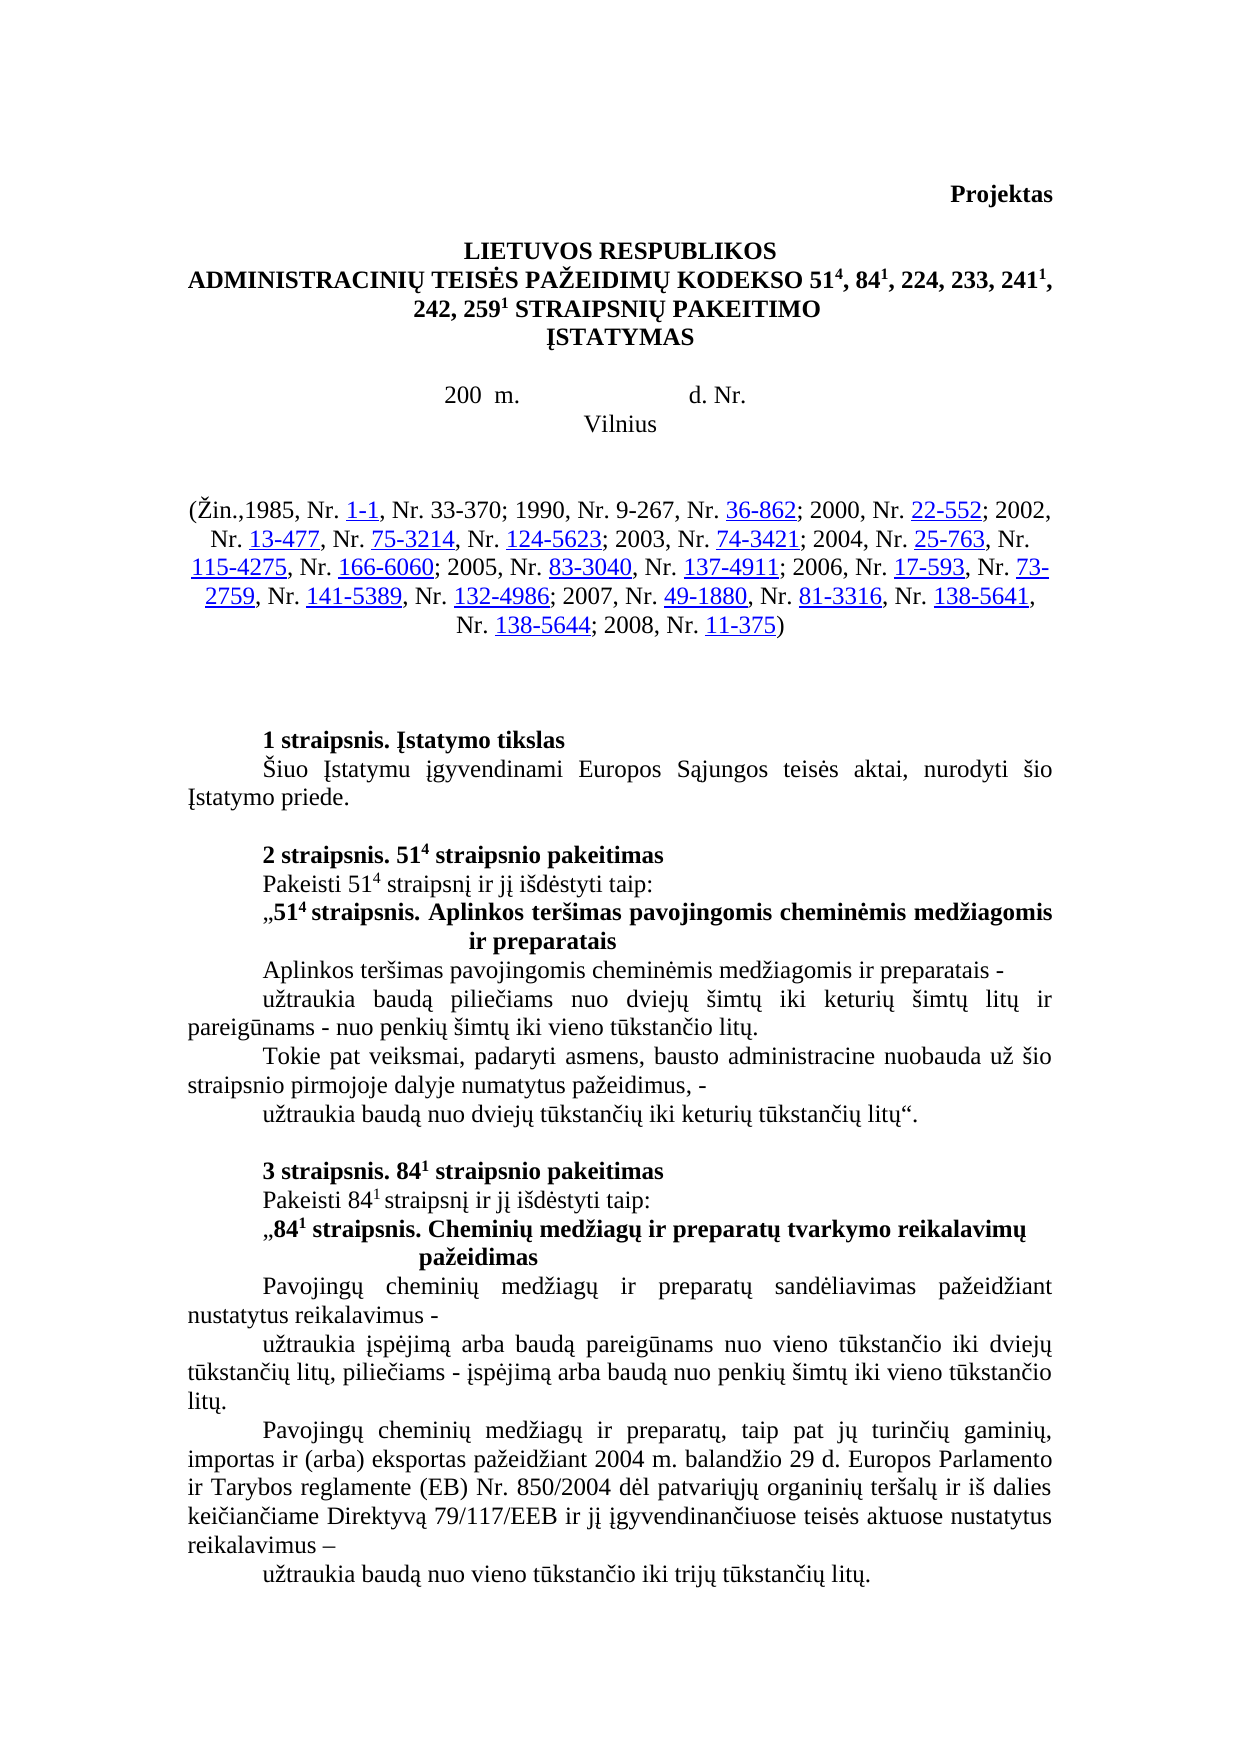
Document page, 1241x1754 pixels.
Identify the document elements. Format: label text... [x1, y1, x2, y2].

text 2 straipsnis. 514 straipsnio pakeitimas [187, 840, 1053, 869]
text Pavojingų cheminių medžiagų ir preparatų, taip pat jų turinčių gaminių, importas ir (arba) eksportas pažeidžiant 2004 m. balandžio 29 d. Europos Parlamento ir Tarybos reglamente (EB) Nr. 850/2004 dėl patvariųjų organinių teršalų ir iš dalies keičiančiame Direktyvą 79/117/EEB ir jį įgyvendinančiuose teisės aktuose nustatytus reikalavimus – [187, 1415, 1053, 1559]
text Pakeisti 514 straipsnį ir jį išdėstyti taip: [187, 869, 1053, 897]
text užtraukia įspėjimą arba baudą pareigūnams nuo vieno tūkstančio iki dviejų tūkstančių litų, piliečiams - įspėjimą arba baudą nuo penkių šimtų iki vieno tūkstančio litų. [187, 1329, 1053, 1415]
text Aplinkos teršimas pavojingomis cheminėmis medžiagomis ir preparatais - [187, 955, 1053, 984]
text LIETUVOS RESPUBLIKOS [187, 236, 1053, 265]
text užtraukia baudą nuo vieno tūkstančio iki trijų tūkstančių litų. [187, 1559, 1053, 1587]
text Vilnius [187, 409, 1053, 437]
text Šiuo Įstatymu įgyvendinami Europos Sąjungos teisės aktai, nurodyti šio Įstatymo priede. [187, 754, 1053, 811]
text 200 m. d. Nr. [187, 380, 1053, 409]
text Projektas [787, 179, 1053, 207]
text užtraukia baudą nuo dviejų tūkstančių iki keturių tūkstančių litų“. [187, 1099, 1053, 1127]
text užtraukia baudą piliečiams nuo dviejų šimtų iki keturių šimtų litų ir pareigūnams - nuo penkių šimtų iki vieno tūkstančio litų. [187, 984, 1053, 1041]
text (Žin.,1985, Nr. 1-1, Nr. 33-370; 1990, Nr. 9-267, Nr. 36-862; 2000, Nr. 22-552; 2002, Nr. 13-477, Nr. 75-3214, Nr. 124-5623; 2003, Nr. 74-3421; 2004, Nr. 25-763, Nr. 115-4275, Nr. 166-6060; 2005, Nr. 83-3040, Nr. 137-4911; 2006, Nr. 17-593, Nr. 73-2759, Nr. 141-5389, Nr. 132-4986; 2007, Nr. 49-1880, Nr. 81-3316, Nr. 138-5641, Nr. 138-5644; 2008, Nr. 11-375) [187, 495, 1053, 639]
text pažeidimas [337, 1242, 1053, 1271]
text 1 straipsnis. Įstatymo tikslas [187, 725, 1053, 754]
text Pakeisti 841 straipsnį ir jį išdėstyti taip: [187, 1185, 1053, 1214]
text „514 straipsnis. Aplinkos teršimas pavojingomis cheminėmis medžiagomis ir preparatais [262, 897, 1053, 955]
text ADMINISTRACINIŲ TEISĖS PAŽEIDIMŲ KODEKSO 514, 841, 224, 233, 2411, 242, 2591 STRAIPSNIŲ PAKEITIMO [187, 265, 1053, 322]
text Tokie pat veiksmai, padaryti asmens, bausto administracine nuobauda už šio straipsnio pirmojoje dalyje numatytus pažeidimus, - [187, 1041, 1053, 1099]
text Pavojingų cheminių medžiagų ir preparatų sandėliavimas pažeidžiant nustatytus reikalavimus - [187, 1271, 1053, 1329]
text 3 straipsnis. 841 straipsnio pakeitimas [187, 1156, 1053, 1185]
text „841 straipsnis. Cheminių medžiagų ir preparatų tvarkymo reikalavimų [187, 1214, 1053, 1242]
text ĮSTATYMAS [187, 322, 1053, 351]
